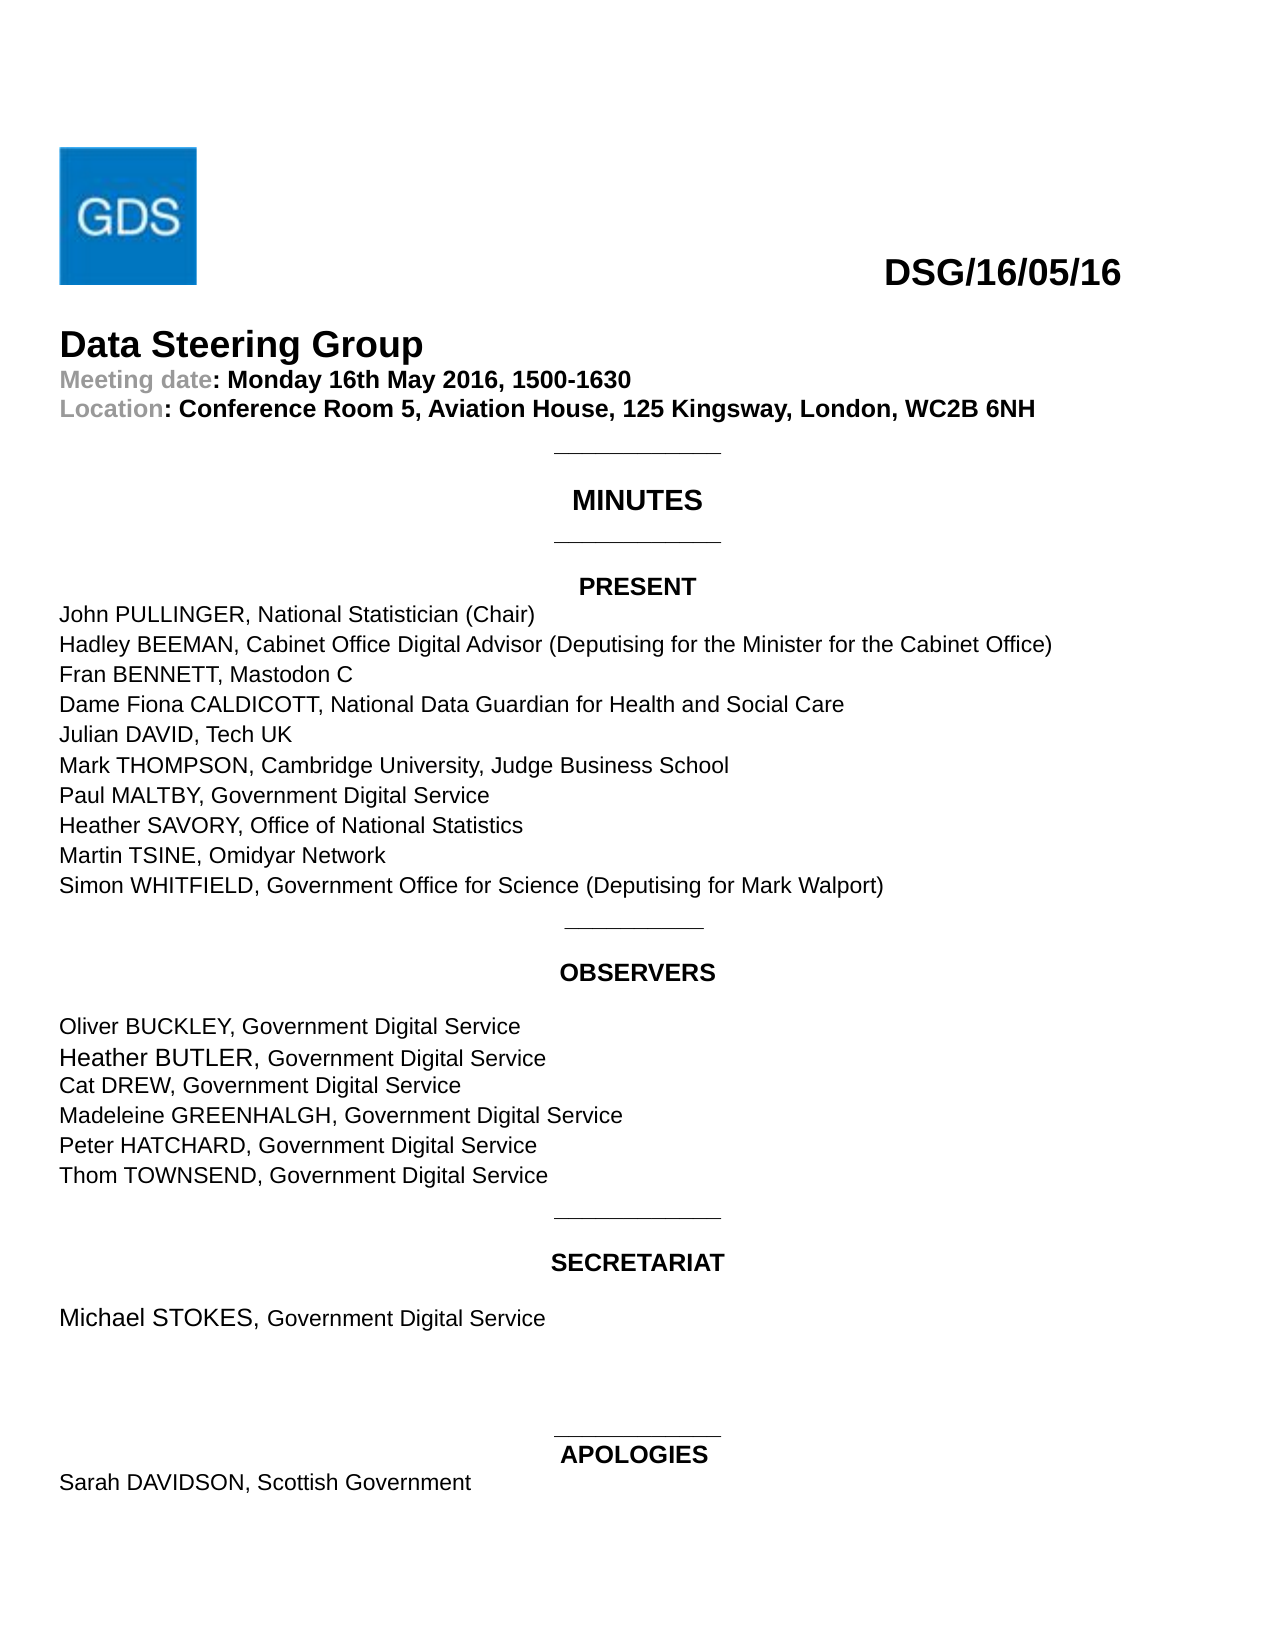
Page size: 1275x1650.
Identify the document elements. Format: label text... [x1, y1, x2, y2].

text PRESENT [59, 572, 1216, 601]
text ____________ [59, 1411, 1216, 1440]
text Meeting date: Monday 16th May 2016, 1500-1630 [59, 365, 1216, 394]
text Fran BENNETT, Mastodon C [59, 661, 1216, 687]
text DSG/16/05/16 [59, 148, 1216, 293]
text Cat DREW, Government Digital Service [59, 1072, 1216, 1098]
text Oliver BUCKLEY, Government Digital Service [59, 1013, 1216, 1039]
text Hadley BEEMAN, Cabinet Office Digital Advisor (Deputising for the Minister for the Cabinet Office) [59, 631, 1216, 657]
text ____________ [59, 1193, 1216, 1222]
text Location: Conference Room 5, Aviation House, 125 Kingsway, London, WC2B 6NH [59, 394, 1216, 422]
picture [59, 147, 197, 285]
text MINUTES [59, 483, 1216, 517]
text Madeleine GREENHALGH, Government Digital Service [59, 1102, 1216, 1128]
text __________ [434, 903, 1216, 931]
text Mark THOMPSON, Cambridge University, Judge Business School [59, 752, 1216, 778]
text Peter HATCHARD, Government Digital Service [59, 1132, 1216, 1159]
text OBSERVERS [59, 958, 1216, 987]
text Martin TSINE, Omidyar Network [59, 842, 1216, 869]
text Sarah DAVIDSON, Scottish Government [59, 1469, 1216, 1495]
text Heather SAVORY, Office of National Statistics [59, 812, 1216, 838]
text SECRETARIAT [59, 1248, 1216, 1277]
text ____________ [59, 428, 1216, 457]
text APOLOGIES [59, 1440, 1216, 1469]
text ____________ [59, 517, 1216, 546]
text John PULLINGER, National Statistician (Chair) [59, 601, 1216, 627]
text Data Steering Group [59, 322, 1216, 365]
text Dame Fiona CALDICOTT, National Data Guardian for Health and Social Care [59, 691, 1216, 718]
text Julian DAVID, Tech UK [59, 721, 1216, 748]
text Paul MALTBY, Government Digital Service [59, 782, 1216, 808]
text Simon WHITFIELD, Government Office for Science (Deputising for Mark Walport) [59, 872, 1216, 899]
text Heather BUTLER, Government Digital Service [59, 1043, 1216, 1072]
text Thom TOWNSEND, Government Digital Service [59, 1162, 1216, 1189]
text Michael STOKES, Government Digital Service [59, 1303, 1216, 1332]
